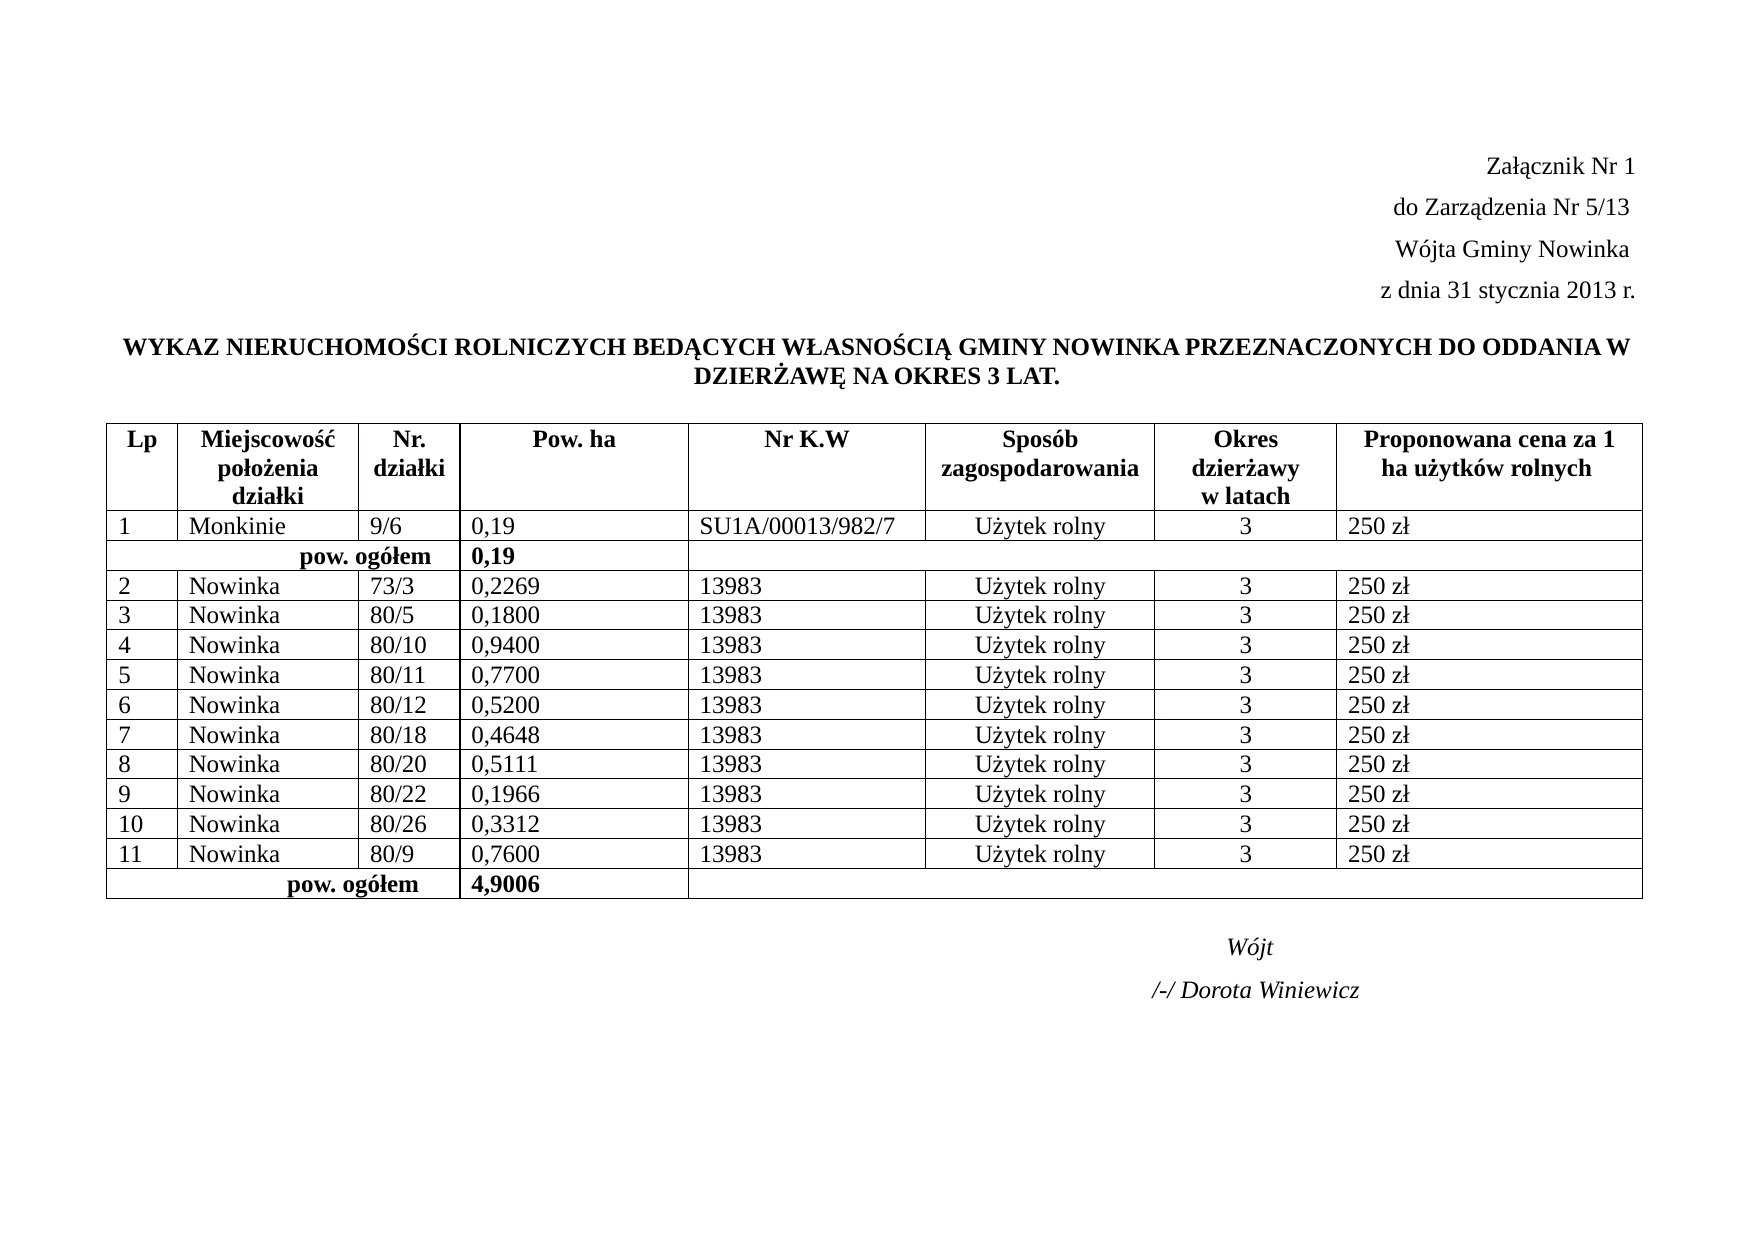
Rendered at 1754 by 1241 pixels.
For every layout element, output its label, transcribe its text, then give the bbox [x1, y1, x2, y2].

table_cell 250 zł [1337, 601, 1642, 629]
table_cell 13983 [689, 779, 925, 808]
table_cell 3 [1155, 839, 1336, 868]
table_cell 7 [107, 720, 177, 748]
table_cell 9 [107, 779, 177, 808]
table_cell 13983 [689, 690, 925, 719]
table_header Okres dzierżawy w latach [1155, 424, 1336, 510]
table_cell 0,1800 [461, 601, 688, 629]
table_cell 80/12 [359, 690, 459, 719]
table_cell pow. ogółem [107, 541, 459, 570]
table_cell 80/5 [359, 601, 459, 629]
table_cell Nowinka [178, 690, 358, 719]
table_cell 3 [1155, 720, 1336, 748]
table_cell 80/18 [359, 720, 459, 748]
table_header Sposób zagospodarowania [926, 424, 1154, 510]
table_header Lp [107, 424, 177, 510]
table_cell 3 [1155, 750, 1336, 778]
table_cell Nowinka [178, 660, 358, 689]
table_cell Użytek rolny [926, 839, 1154, 868]
table_header Nr. działki [359, 424, 459, 510]
table_header Miejscowość położenia działki [178, 424, 358, 510]
table_cell 13983 [689, 601, 925, 629]
table_cell 11 [107, 839, 177, 868]
table_cell 0,1966 [461, 779, 688, 808]
table_cell Użytek rolny [926, 690, 1154, 719]
table_cell 3 [1155, 779, 1336, 808]
table_cell 80/20 [359, 750, 459, 778]
table_cell Nowinka [178, 720, 358, 748]
table_cell Użytek rolny [926, 809, 1154, 838]
table_cell 250 zł [1337, 511, 1642, 540]
table_cell 0,7700 [461, 660, 688, 689]
table_cell 0,19 [461, 541, 688, 570]
table_cell 80/26 [359, 809, 459, 838]
table_cell 3 [1155, 511, 1336, 540]
table_cell Użytek rolny [926, 571, 1154, 599]
table_cell Użytek rolny [926, 720, 1154, 748]
table_cell 80/11 [359, 660, 459, 689]
table_cell 3 [1155, 690, 1336, 719]
table_cell 80/22 [359, 779, 459, 808]
table_cell 13983 [689, 720, 925, 748]
table_cell Monkinie [178, 511, 358, 540]
text z dnia 31 stycznia 2013 r. [561, 275, 1636, 304]
table_cell 0,9400 [461, 630, 688, 659]
table_cell Nowinka [178, 809, 358, 838]
table_cell 0,7600 [461, 839, 688, 868]
table_cell 3 [1155, 571, 1336, 599]
table_cell 80/10 [359, 630, 459, 659]
table_cell 80/9 [359, 839, 459, 868]
table_cell 250 zł [1337, 720, 1642, 748]
table_cell Nowinka [178, 839, 358, 868]
table_cell [689, 869, 1642, 897]
table_cell Użytek rolny [926, 750, 1154, 778]
table_cell 0,4648 [461, 720, 688, 748]
table_cell [689, 541, 1642, 570]
table_cell 250 zł [1337, 750, 1642, 778]
table_cell 250 zł [1337, 839, 1642, 868]
text do Zarządzenia Nr 5/13 [118, 192, 1636, 221]
table_cell 0,19 [461, 511, 688, 540]
table_cell 250 zł [1337, 660, 1642, 689]
table_cell 13983 [689, 630, 925, 659]
table_cell 13983 [689, 839, 925, 868]
table_cell Nowinka [178, 601, 358, 629]
table_cell 0,3312 [461, 809, 688, 838]
table_cell 6 [107, 690, 177, 719]
table_cell 13983 [689, 571, 925, 599]
table_cell Użytek rolny [926, 511, 1154, 540]
table_cell 13983 [689, 750, 925, 778]
table_cell 5 [107, 660, 177, 689]
table_cell Nowinka [178, 779, 358, 808]
table_cell 13983 [689, 809, 925, 838]
table_header Pow. ha [461, 424, 688, 510]
table_cell 3 [1155, 809, 1336, 838]
table_cell 73/3 [359, 571, 459, 599]
table_cell 3 [107, 601, 177, 629]
table_cell 3 [1155, 630, 1336, 659]
table_cell 2 [107, 571, 177, 599]
table_cell 250 zł [1337, 779, 1642, 808]
table_cell 3 [1155, 601, 1336, 629]
table_cell Nowinka [178, 571, 358, 599]
table_cell 4 [107, 630, 177, 659]
text WYKAZ NIERUCHOMOŚCI ROLNICZYCH BEDĄCYCH WŁASNOŚCIĄ GMINY NOWINKA PRZEZNACZONYCH DO ODDANIA W DZIERŻAWĘ NA OKRES 3 LAT. [118, 332, 1636, 390]
text Załącznik Nr 1 [118, 151, 1636, 180]
table_cell Użytek rolny [926, 660, 1154, 689]
table_cell 10 [107, 809, 177, 838]
table_cell SU1A/00013/982/7 [689, 511, 925, 540]
table_header Nr K.W [689, 424, 925, 510]
table_cell Użytek rolny [926, 601, 1154, 629]
table_cell 0,5200 [461, 690, 688, 719]
table_cell pow. ogółem [107, 869, 459, 897]
table_cell Użytek rolny [926, 779, 1154, 808]
table_cell 250 zł [1337, 571, 1642, 599]
table_cell 9/6 [359, 511, 459, 540]
table_cell 0,2269 [461, 571, 688, 599]
table_cell 250 zł [1337, 809, 1642, 838]
table_cell 250 zł [1337, 630, 1642, 659]
table_cell 4,9006 [461, 869, 688, 897]
text Wójt /-/ Dorota Winiewicz [118, 932, 1636, 1003]
table_cell Użytek rolny [926, 630, 1154, 659]
text Wójta Gminy Nowinka [118, 234, 1636, 262]
table_header Proponowana cena za 1 ha użytków rolnych [1337, 424, 1642, 510]
table_cell 3 [1155, 660, 1336, 689]
table_cell 250 zł [1337, 690, 1642, 719]
table_cell 13983 [689, 660, 925, 689]
table_cell 1 [107, 511, 177, 540]
table_cell Nowinka [178, 630, 358, 659]
table_cell 0,5111 [461, 750, 688, 778]
table_cell Nowinka [178, 750, 358, 778]
table_cell 8 [107, 750, 177, 778]
